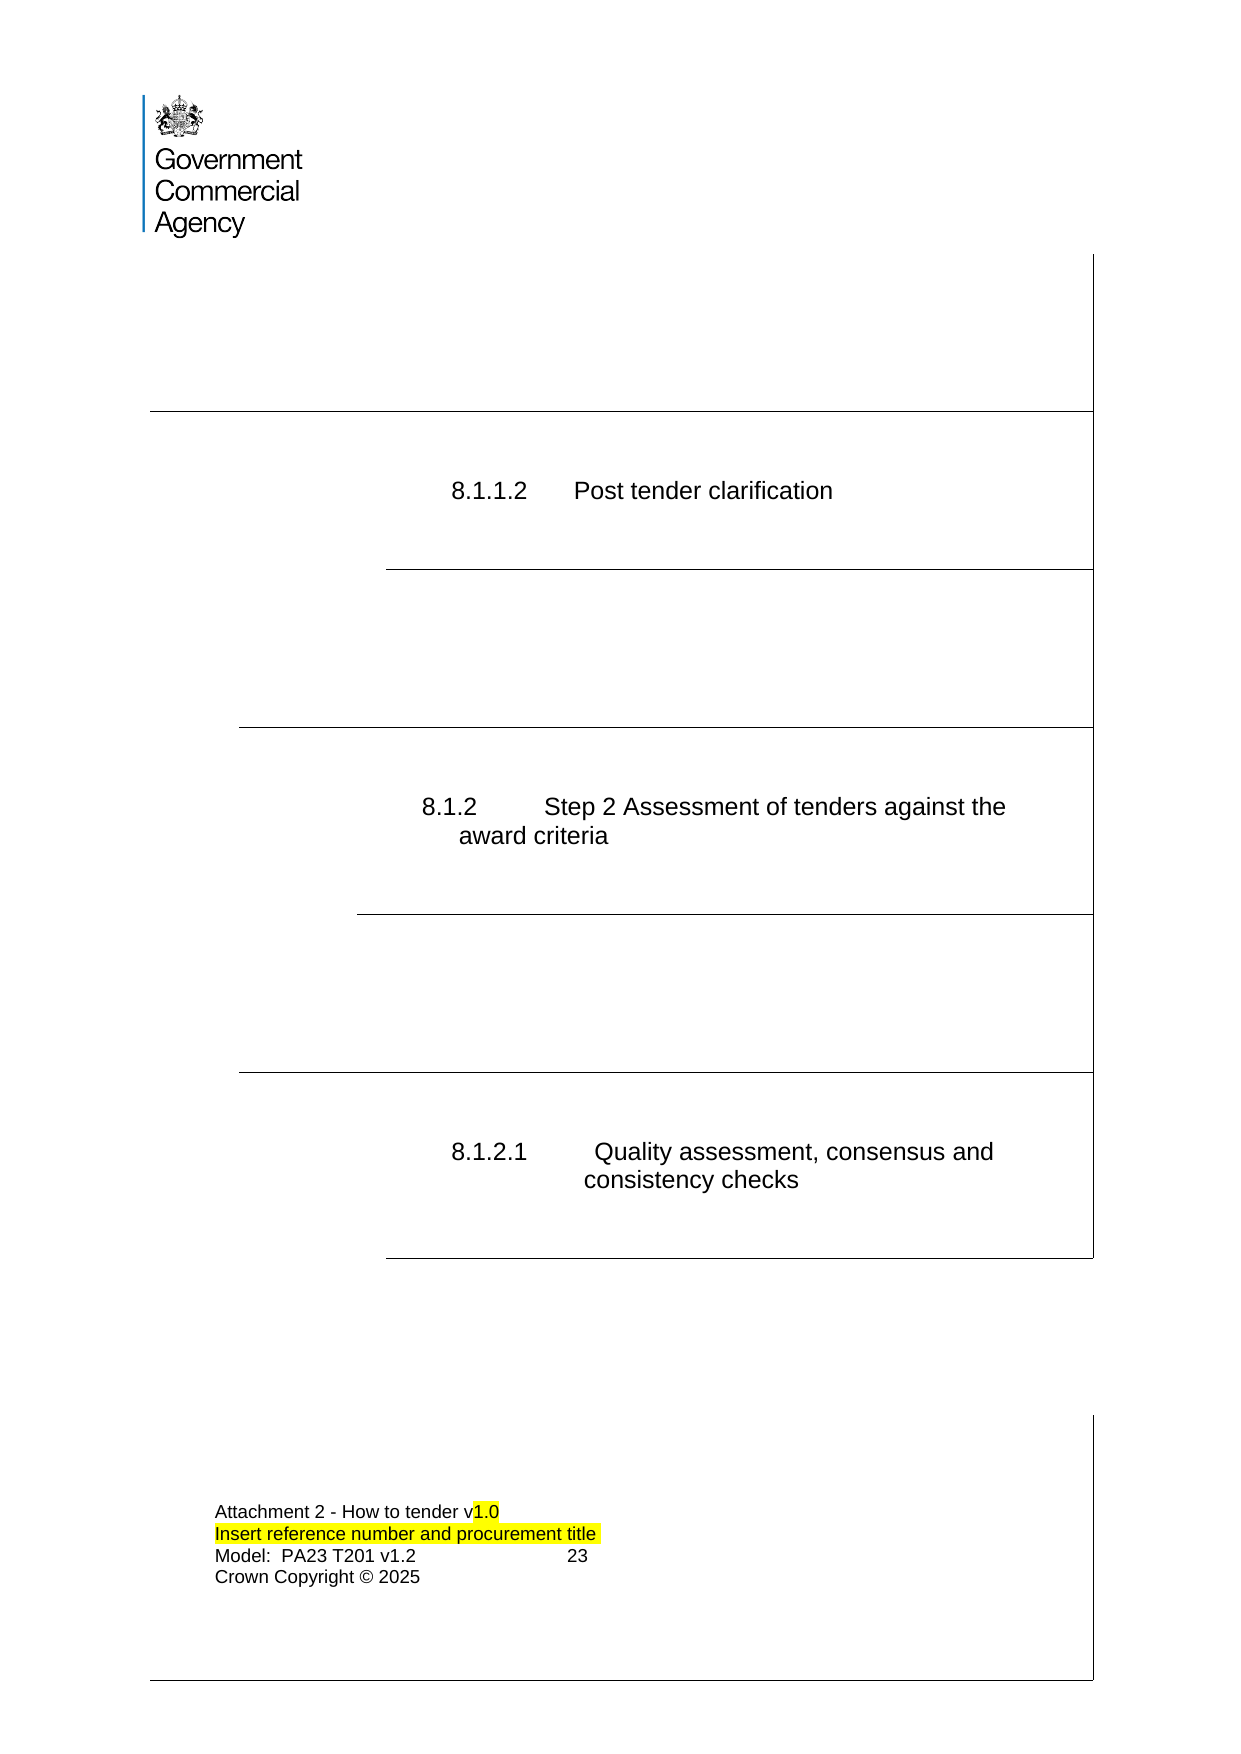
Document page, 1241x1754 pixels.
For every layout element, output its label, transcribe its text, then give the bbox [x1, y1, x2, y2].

list Step 2 Assessment of tenders against the award criteria [357, 727, 1093, 914]
list Post tender clarification [386, 411, 1093, 569]
list Quality assessment, consensus and consistency checks [386, 1072, 1093, 1258]
